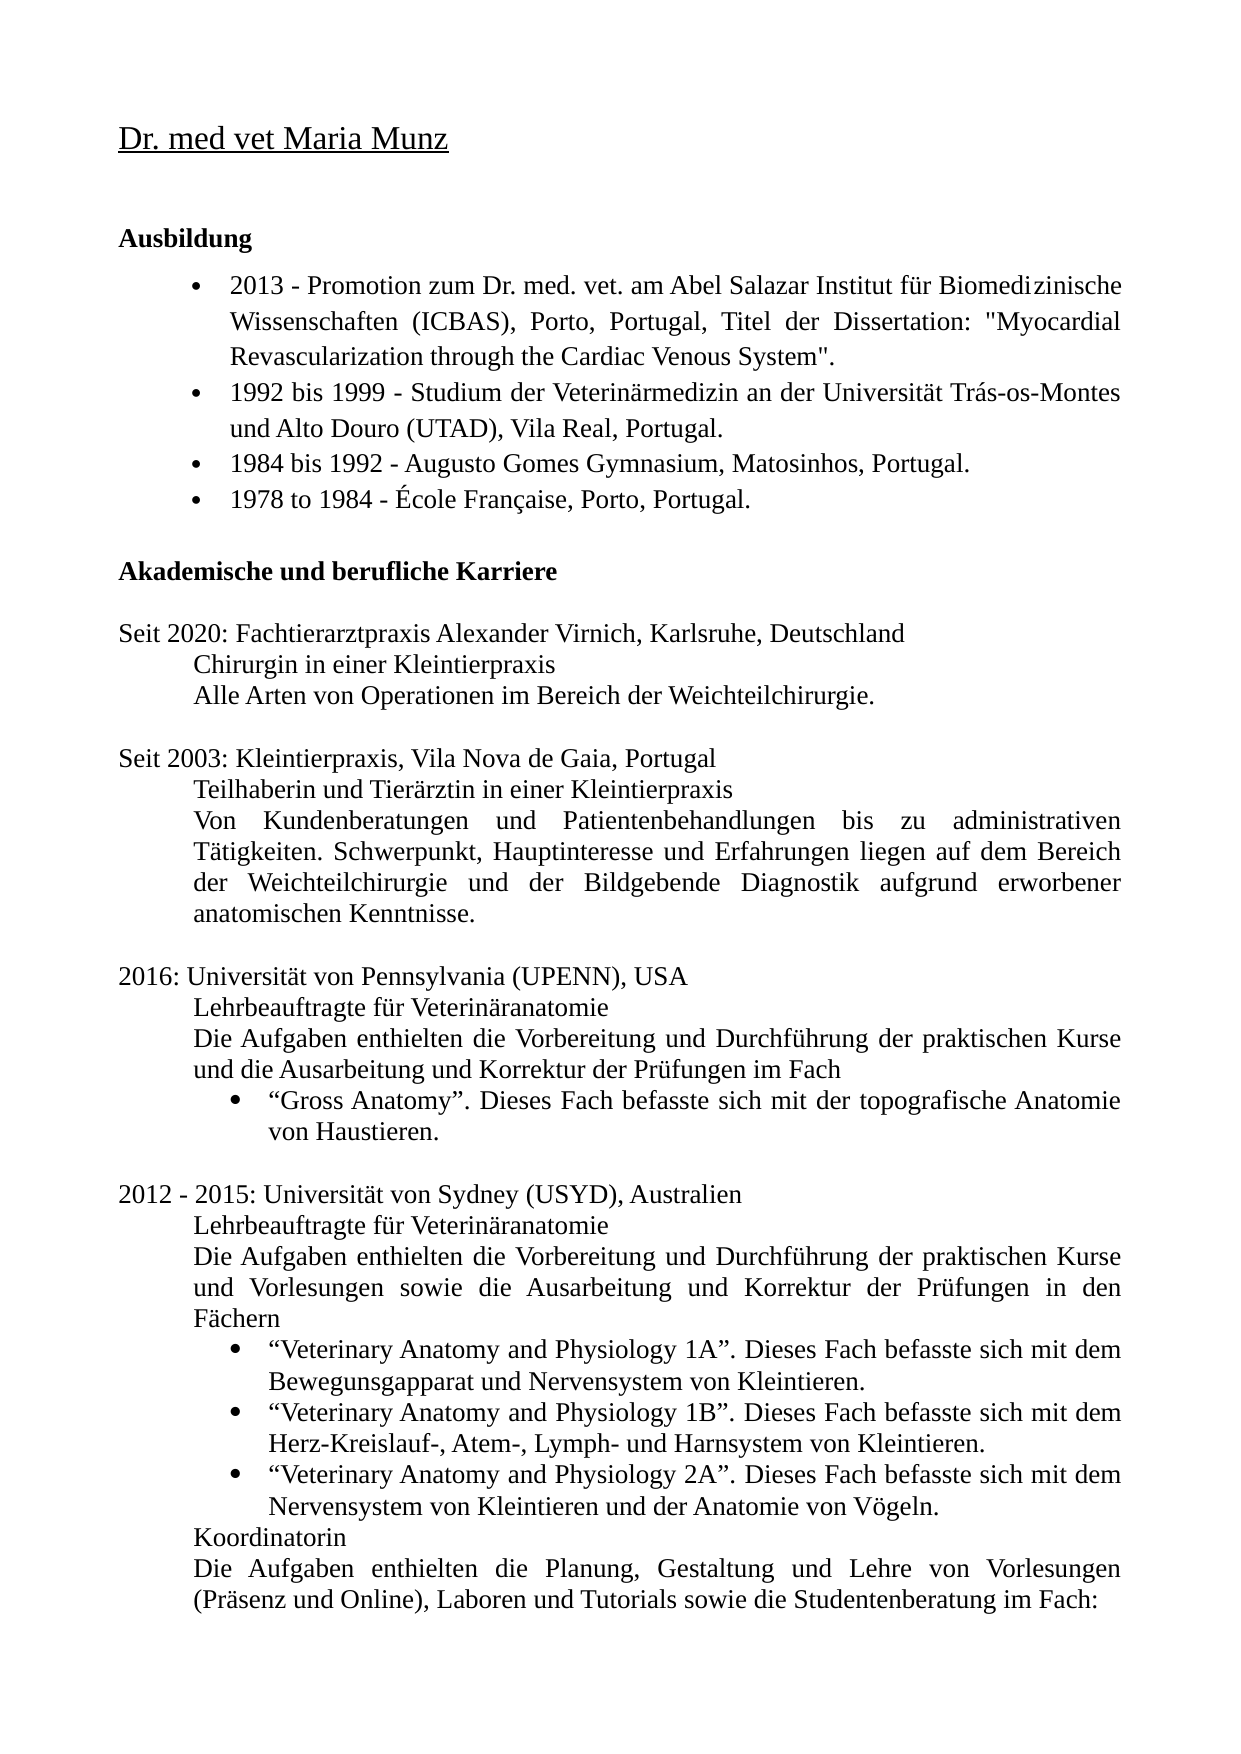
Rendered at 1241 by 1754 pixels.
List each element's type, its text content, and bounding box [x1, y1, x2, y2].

list 1978 to 1984 - École Française, Porto, Portugal. [192, 483, 1122, 514]
list 1992 bis 1999 - Studium der Veterinärmedizin an der Universität Trás-os-Montes und Alto Douro (UTAD), Vila Real, Portugal. [192, 376, 1122, 443]
text Die Aufgaben enthielten die Vorbereitung und Durchführung der praktischen Kurse und die Ausarbeitung und Korrektur der Prüfungen im Fach [193, 1022, 1122, 1084]
list “Veterinary Anatomy and Physiology 1A”. Dieses Fach befasste sich mit dem Bewegunsgapparat und Nervensystem von Kleintieren. [231, 1333, 1122, 1396]
list 2013 - Promotion zum Dr. med. vet. am Abel Salazar Institut für Biomedi­zi­ni­sche Wissenschaften (ICBAS), Porto, Portugal, Titel der Dissertation: "Myocardial Revascularization through the Cardiac Venous System". [192, 269, 1122, 372]
text Alle Arten von Operationen im Bereich der Weichteilchirurgie. [118, 679, 1122, 711]
text Lehrbeauftragte für Veterinäranatomie [193, 991, 1122, 1022]
text Seit 2003: Kleintierpraxis, Vila Nova de Gaia, Portugal [118, 742, 1122, 773]
text Teilhaberin und Tierärztin in einer Kleintierpraxis [118, 773, 1122, 804]
text Die Aufgaben enthielten die Vorbereitung und Durchführung der praktischen Kurse und Vorlesungen sowie die Ausarbeitung und Korrektur der Prüfungen in den Fächern [193, 1240, 1122, 1333]
text Von Kundenberatungen und Patientenbehandlungen bis zu administrativen Tätigkeiten. Schwerpunkt, Hauptinteresse und Erfahrungen liegen auf dem Bereich der Weichteilchirurgie und der Bildgebende Diagnostik aufgrund erworbener anatomischen Kenntnisse. [193, 804, 1122, 928]
text 2016: Universität von Pennsylvania (UPENN), USA [118, 960, 1122, 991]
text Dr. med vet Maria Munz [118, 118, 1122, 156]
list 1984 bis 1992 - Augusto Gomes Gymnasium, Matosinhos, Portugal. [192, 448, 1122, 479]
list “Veterinary Anatomy and Physiology 2A”. Dieses Fach befasste sich mit dem Nervensystem von Kleintieren und der Anatomie von Vögeln. [231, 1458, 1122, 1521]
text Chirurgin in einer Kleintierpraxis [118, 648, 1122, 679]
text Akademische und berufliche Karriere [118, 555, 1122, 586]
text Seit 2020: Fachtierarztpraxis Alexander Virnich, Karlsruhe, Deutschland [118, 617, 1122, 648]
text Lehrbeauftragte für Veterinäranatomie [193, 1209, 1122, 1240]
text Ausbildung [118, 222, 1122, 253]
text 2012 - 2015: Universität von Sydney (USYD), Australien [118, 1178, 1122, 1209]
list “Veterinary Anatomy and Physiology 1B”. Dieses Fach befasste sich mit dem Herz-Kreislauf-, Atem-, Lymph- und Harnsystem von Kleintieren. [231, 1396, 1122, 1458]
list “Gross Anatomy”. Dieses Fach befasste sich mit der topografische Anatomie von Haustieren. [231, 1084, 1122, 1147]
text Koordinatorin [193, 1521, 1122, 1552]
text Die Aufgaben enthielten die Planung, Gestaltung und Lehre von Vorlesungen (Präsenz und Online), Laboren und Tutorials sowie die Studentenberatung im Fach: [193, 1552, 1122, 1614]
